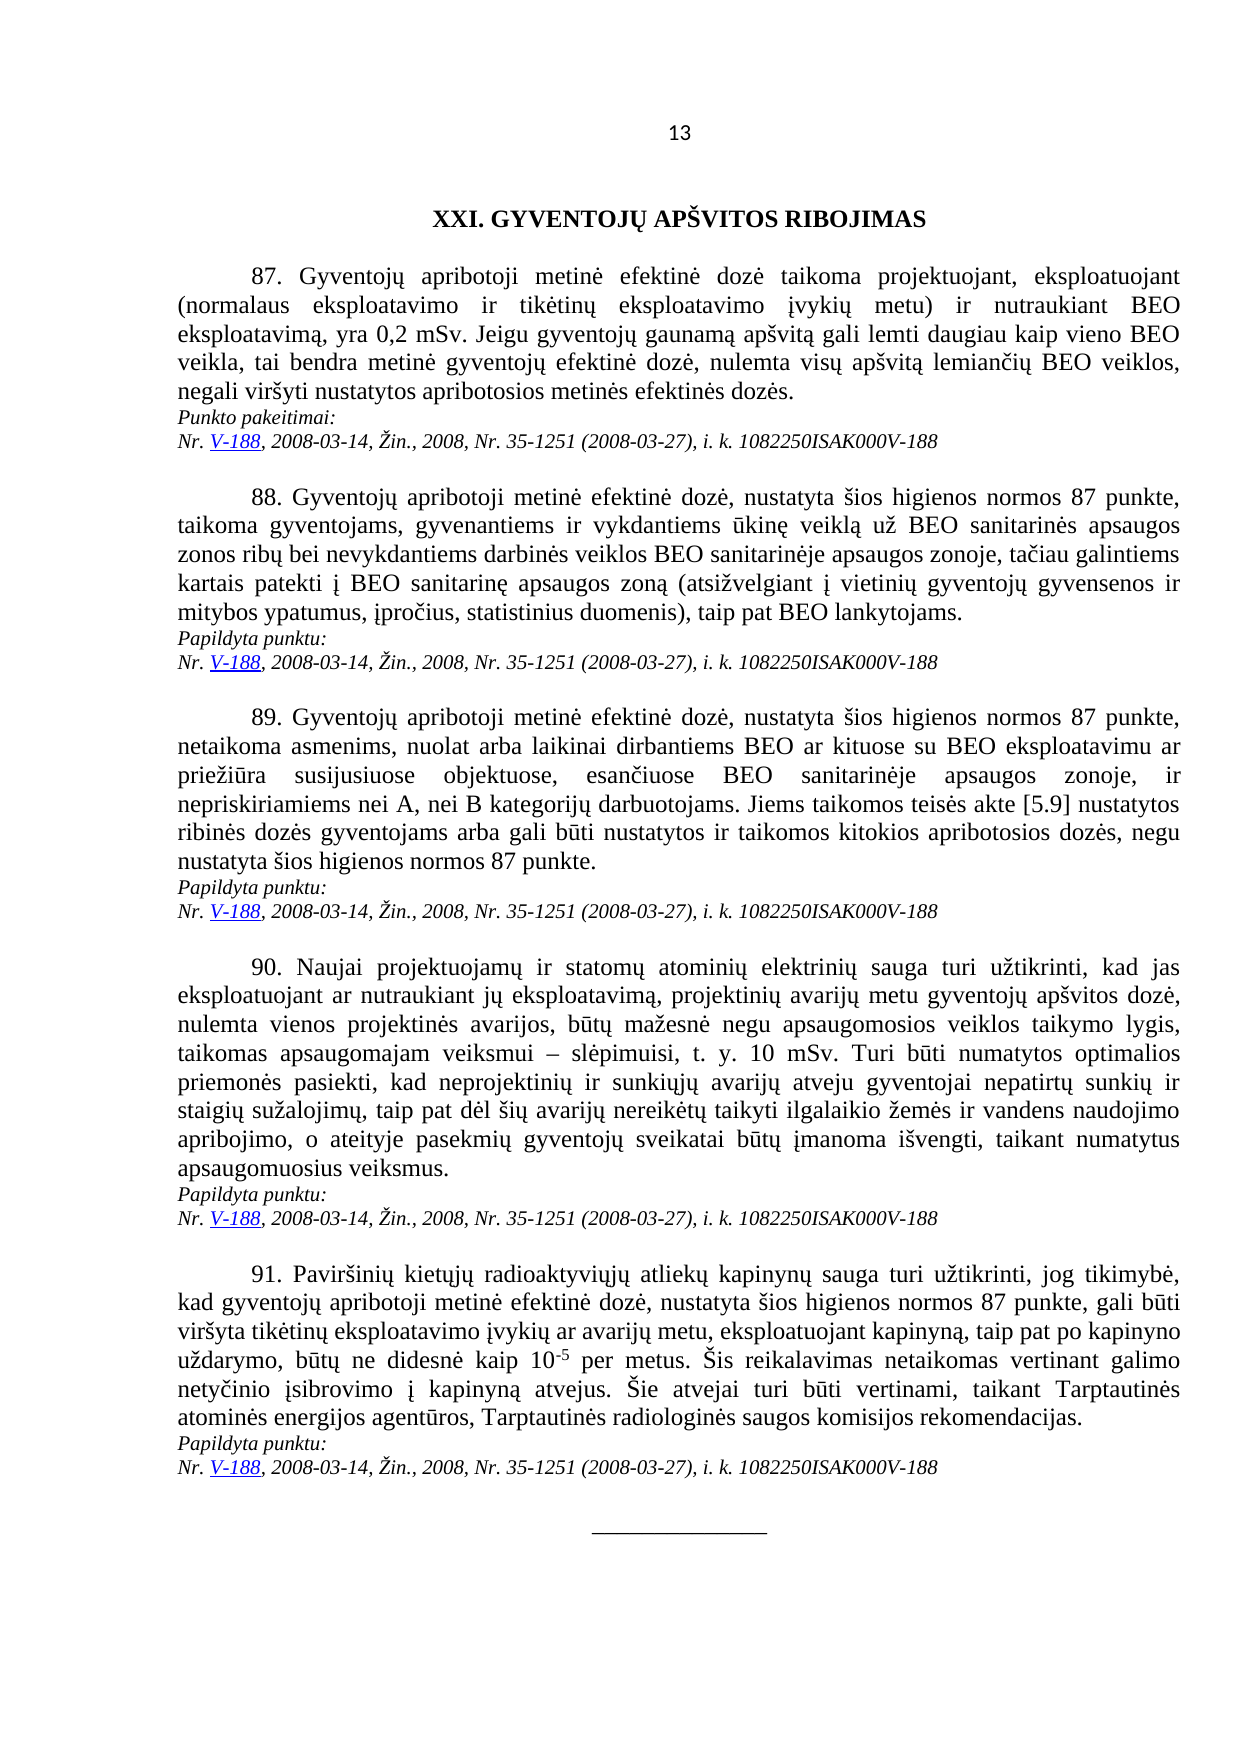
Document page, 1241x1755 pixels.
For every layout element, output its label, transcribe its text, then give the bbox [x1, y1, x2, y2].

text 89. Gyventojų apribotoji metinė efektinė dozė, nustatyta šios higienos normos 87 punkte, netaikoma asmenims, nuolat arba laikinai dirbantiems BEO ar kituose su BEO eksploatavimu ar priežiūra susijusiuose objektuose, esančiuose BEO sanitarinėje apsaugos zonoje, ir nepriskiriamiems nei A, nei B kategorijų darbuotojams. Jiems taikomos teisės akte [5.9] nustatytos ribinės dozės gyventojams arba gali būti nustatytos ir taikomos kitokios apribotosios dozės, negu nustatyta šios higienos normos 87 punkte. [177, 702, 1181, 875]
text Nr. V-188, 2008-03-14, Žin., 2008, Nr. 35-1251 (2008-03-27), i. k. 1082250ISAK000V-188 [177, 1206, 1181, 1230]
text 90. Naujai projektuojamų ir statomų atominių elektrinių sauga turi užtikrinti, kad jas eksploatuojant ar nutraukiant jų eksploatavimą, projektinių avarijų metu gyventojų apšvitos dozė, nulemta vienos projektinės avarijos, būtų mažesnė negu apsaugomosios veiklos taikymo lygis, taikomas apsaugomajam veiksmui – slėpimuisi, t. y. 10 mSv. Turi būti numatytos optimalios priemonės pasiekti, kad neprojektinių ir sunkiųjų avarijų atveju gyventojai nepatirtų sunkių ir staigių sužalojimų, taip pat dėl šių avarijų nereikėtų taikyti ilgalaikio žemės ir vandens naudojimo apribojimo, o ateityje pasekmių gyventojų sveikatai būtų įmanoma išvengti, taikant numatytus apsaugomuosius veiksmus. [177, 952, 1181, 1182]
text 87. Gyventojų apribotoji metinė efektinė dozė taikoma projektuojant, eksploatuojant (normalaus eksploatavimo ir tikėtinų eksploatavimo įvykių metu) ir nutraukiant BEO eksploatavimą, yra 0,2 mSv. Jeigu gyventojų gaunamą apšvitą gali lemti daugiau kaip vieno BEO veikla, tai bendra metinė gyventojų efektinė dozė, nulemta visų apšvitą lemiančių BEO veiklos, negali viršyti nustatytos apribotosios metinės efektinės dozės. [177, 261, 1181, 405]
text Papildyta punktu: [177, 1431, 1181, 1455]
text Papildyta punktu: [177, 875, 1181, 899]
text Papildyta punktu: [177, 626, 1181, 649]
text 91. Paviršinių kietųjų radioaktyviųjų atliekų kapinynų sauga turi užtikrinti, jog tikimybė, kad gyventojų apribotoji metinė efektinė dozė, nustatyta šios higienos normos 87 punkte, gali būti viršyta tikėtinų eksploatavimo įvykių ar avarijų metu, eksploatuojant kapinyną, taip pat po kapinyno uždarymo, būtų ne didesnė kaip 10-5 per metus. Šis reikalavimas netaikomas vertinant galimo netyčinio įsibrovimo į kapinyną atvejus. Šie atvejai turi būti vertinami, taikant Tarptautinės atominės energijos agentūros, Tarptautinės radiologinės saugos komisijos rekomendacijas. [177, 1259, 1181, 1431]
text 88. Gyventojų apribotoji metinė efektinė dozė, nustatyta šios higienos normos 87 punkte, taikoma gyventojams, gyvenantiems ir vykdantiems ūkinę veiklą už BEO sanitarinės apsaugos zonos ribų bei nevykdantiems darbinės veiklos BEO sanitarinėje apsaugos zonoje, tačiau galintiems kartais patekti į BEO sanitarinę apsaugos zoną (atsižvelgiant į vietinių gyventojų gyvensenos ir mitybos ypatumus, įpročius, statistinius duomenis), taip pat BEO lankytojams. [177, 482, 1181, 626]
text Nr. V-188, 2008-03-14, Žin., 2008, Nr. 35-1251 (2008-03-27), i. k. 1082250ISAK000V-188 [177, 1455, 1181, 1479]
text Punkto pakeitimai: [177, 405, 1181, 429]
text Papildyta punktu: [177, 1182, 1181, 1206]
text Nr. V-188, 2008-03-14, Žin., 2008, Nr. 35-1251 (2008-03-27), i. k. 1082250ISAK000V-188 [177, 429, 1181, 453]
text Nr. V-188, 2008-03-14, Žin., 2008, Nr. 35-1251 (2008-03-27), i. k. 1082250ISAK000V-188 [177, 899, 1181, 923]
text Nr. V-188, 2008-03-14, Žin., 2008, Nr. 35-1251 (2008-03-27), i. k. 1082250ISAK000V-188 [177, 649, 1181, 674]
text ______________ [177, 1508, 1181, 1537]
text XXI. GYVENTOJŲ APŠVITOS RIBOJIMAS [177, 204, 1181, 232]
